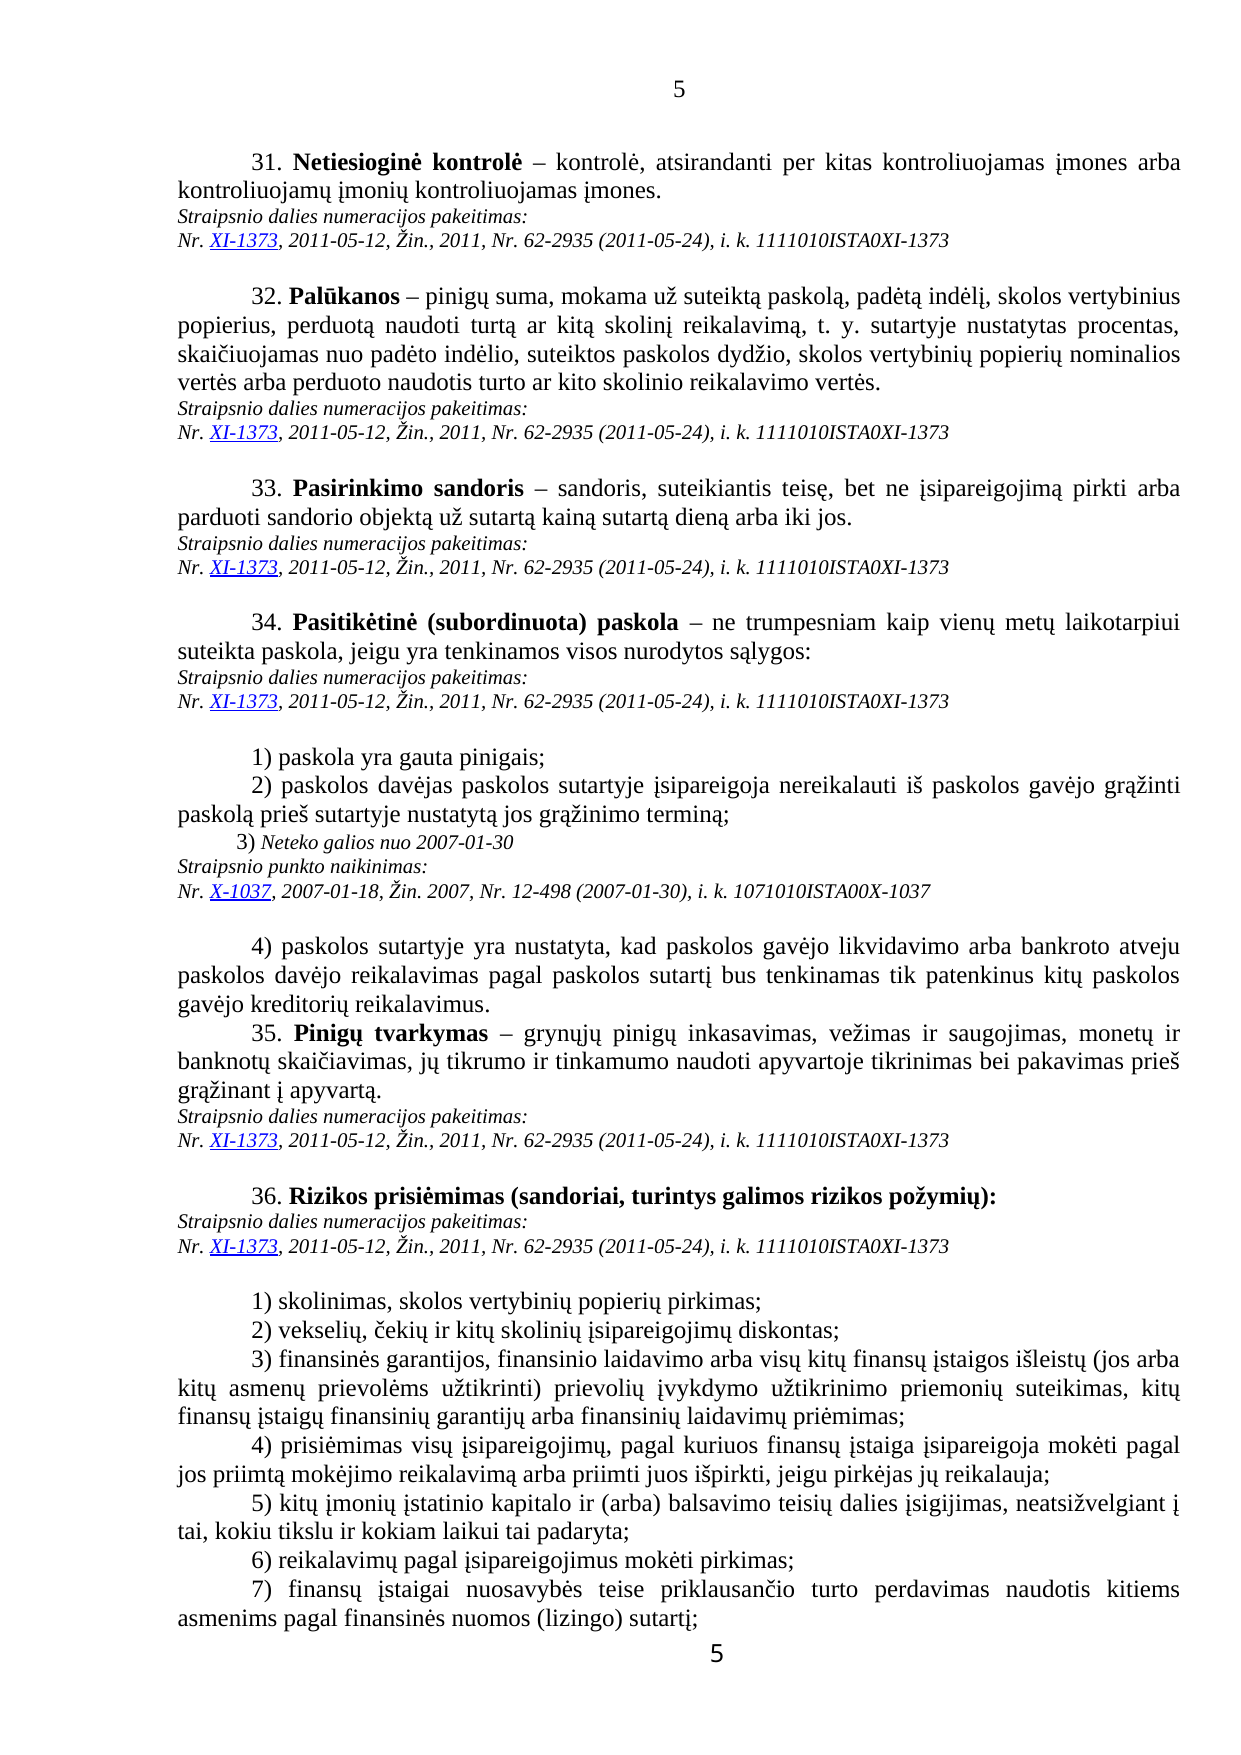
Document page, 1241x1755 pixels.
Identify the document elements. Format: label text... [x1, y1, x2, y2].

text Nr. X-1037, 2007-01-18, Žin. 2007, Nr. 12-498 (2007-01-30), i. k. 1071010ISTA00X-1037 [177, 878, 1181, 903]
text Straipsnio dalies numeracijos pakeitimas: [177, 665, 1181, 689]
text 2) vekselių, čekių ir kitų skolinių įsipareigojimų diskontas; [177, 1315, 1181, 1344]
text Straipsnio dalies numeracijos pakeitimas: [177, 204, 1181, 228]
text 3) Neteko galios nuo 2007-01-30 [177, 828, 1181, 854]
text Straipsnio punkto naikinimas: [177, 854, 1181, 878]
text 7) finansų įstaigai nuosavybės teise priklausančio turto perdavimas naudotis kitiems asmenims pagal finansinės nuomos (lizingo) sutartį; [177, 1574, 1181, 1631]
text Straipsnio dalies numeracijos pakeitimas: [177, 1104, 1181, 1128]
text Nr. XI-1373, 2011-05-12, Žin., 2011, Nr. 62-2935 (2011-05-24), i. k. 1111010ISTA0XI-1373 [177, 689, 1181, 713]
text 32. Palūkanos – pinigų suma, mokama už suteiktą paskolą, padėtą indėlį, skolos vertybinius popierius, perduotą naudoti turtą ar kitą skolinį reikalavimą, t. y. sutartyje nustatytas procentas, skaičiuojamas nuo padėto indėlio, suteiktos paskolos dydžio, skolos vertybinių popierių nominalios vertės arba perduoto naudotis turto ar kito skolinio reikalavimo vertės. [177, 281, 1181, 396]
text 35. Pinigų tvarkymas – grynųjų pinigų inkasavimas, vežimas ir saugojimas, monetų ir banknotų skaičiavimas, jų tikrumo ir tinkamumo naudoti apyvartoje tikrinimas bei pakavimas prieš grąžinant į apyvartą. [177, 1018, 1181, 1104]
text 6) reikalavimų pagal įsipareigojimus mokėti pirkimas; [177, 1545, 1181, 1574]
text 4) prisiėmimas visų įsipareigojimų, pagal kuriuos finansų įstaiga įsipareigoja mokėti pagal jos priimtą mokėjimo reikalavimą arba priimti juos išpirkti, jeigu pirkėjas jų reikalauja; [177, 1430, 1181, 1488]
text Nr. XI-1373, 2011-05-12, Žin., 2011, Nr. 62-2935 (2011-05-24), i. k. 1111010ISTA0XI-1373 [177, 1233, 1181, 1258]
text 1) skolinimas, skolos vertybinių popierių pirkimas; [177, 1286, 1181, 1315]
text 31. Netiesioginė kontrolė – kontrolė, atsirandanti per kitas kontroliuojamas įmones arba kontroliuojamų įmonių kontroliuojamas įmones. [177, 147, 1181, 204]
text Straipsnio dalies numeracijos pakeitimas: [177, 531, 1181, 555]
text Straipsnio dalies numeracijos pakeitimas: [177, 396, 1181, 420]
text 4) paskolos sutartyje yra nustatyta, kad paskolos gavėjo likvidavimo arba bankroto atveju paskolos davėjo reikalavimas pagal paskolos sutartį bus tenkinamas tik patenkinus kitų paskolos gavėjo kreditorių reikalavimus. [177, 931, 1181, 1018]
text 1) paskola yra gauta pinigais; [177, 742, 1181, 771]
text 5) kitų įmonių įstatinio kapitalo ir (arba) balsavimo teisių dalies įsigijimas, neatsižvelgiant į tai, kokiu tikslu ir kokiam laikui tai padaryta; [177, 1488, 1181, 1545]
text 34. Pasitikėtinė (subordinuota) paskola – ne trumpesniam kaip vienų metų laikotarpiui suteikta paskola, jeigu yra tenkinamos visos nurodytos sąlygos: [177, 607, 1181, 665]
text 3) finansinės garantijos, finansinio laidavimo arba visų kitų finansų įstaigos išleistų (jos arba kitų asmenų prievolėms užtikrinti) prievolių įvykdymo užtikrinimo priemonių suteikimas, kitų finansų įstaigų finansinių garantijų arba finansinių laidavimų priėmimas; [177, 1344, 1181, 1430]
text Nr. XI-1373, 2011-05-12, Žin., 2011, Nr. 62-2935 (2011-05-24), i. k. 1111010ISTA0XI-1373 [177, 1128, 1181, 1152]
text 33. Pasirinkimo sandoris – sandoris, suteikiantis teisę, bet ne įsipareigojimą pirkti arba parduoti sandorio objektą už sutartą kainą sutartą dieną arba iki jos. [177, 473, 1181, 531]
text Nr. XI-1373, 2011-05-12, Žin., 2011, Nr. 62-2935 (2011-05-24), i. k. 1111010ISTA0XI-1373 [177, 228, 1181, 252]
text 2) paskolos davėjas paskolos sutartyje įsipareigoja nereikalauti iš paskolos gavėjo grąžinti paskolą prieš sutartyje nustatytą jos grąžinimo terminą; [177, 771, 1181, 828]
text Nr. XI-1373, 2011-05-12, Žin., 2011, Nr. 62-2935 (2011-05-24), i. k. 1111010ISTA0XI-1373 [177, 420, 1181, 444]
text Straipsnio dalies numeracijos pakeitimas: [177, 1209, 1181, 1233]
text 36. Rizikos prisiėmimas (sandoriai, turintys galimos rizikos požymių): [177, 1181, 1181, 1209]
text Nr. XI-1373, 2011-05-12, Žin., 2011, Nr. 62-2935 (2011-05-24), i. k. 1111010ISTA0XI-1373 [177, 555, 1181, 579]
